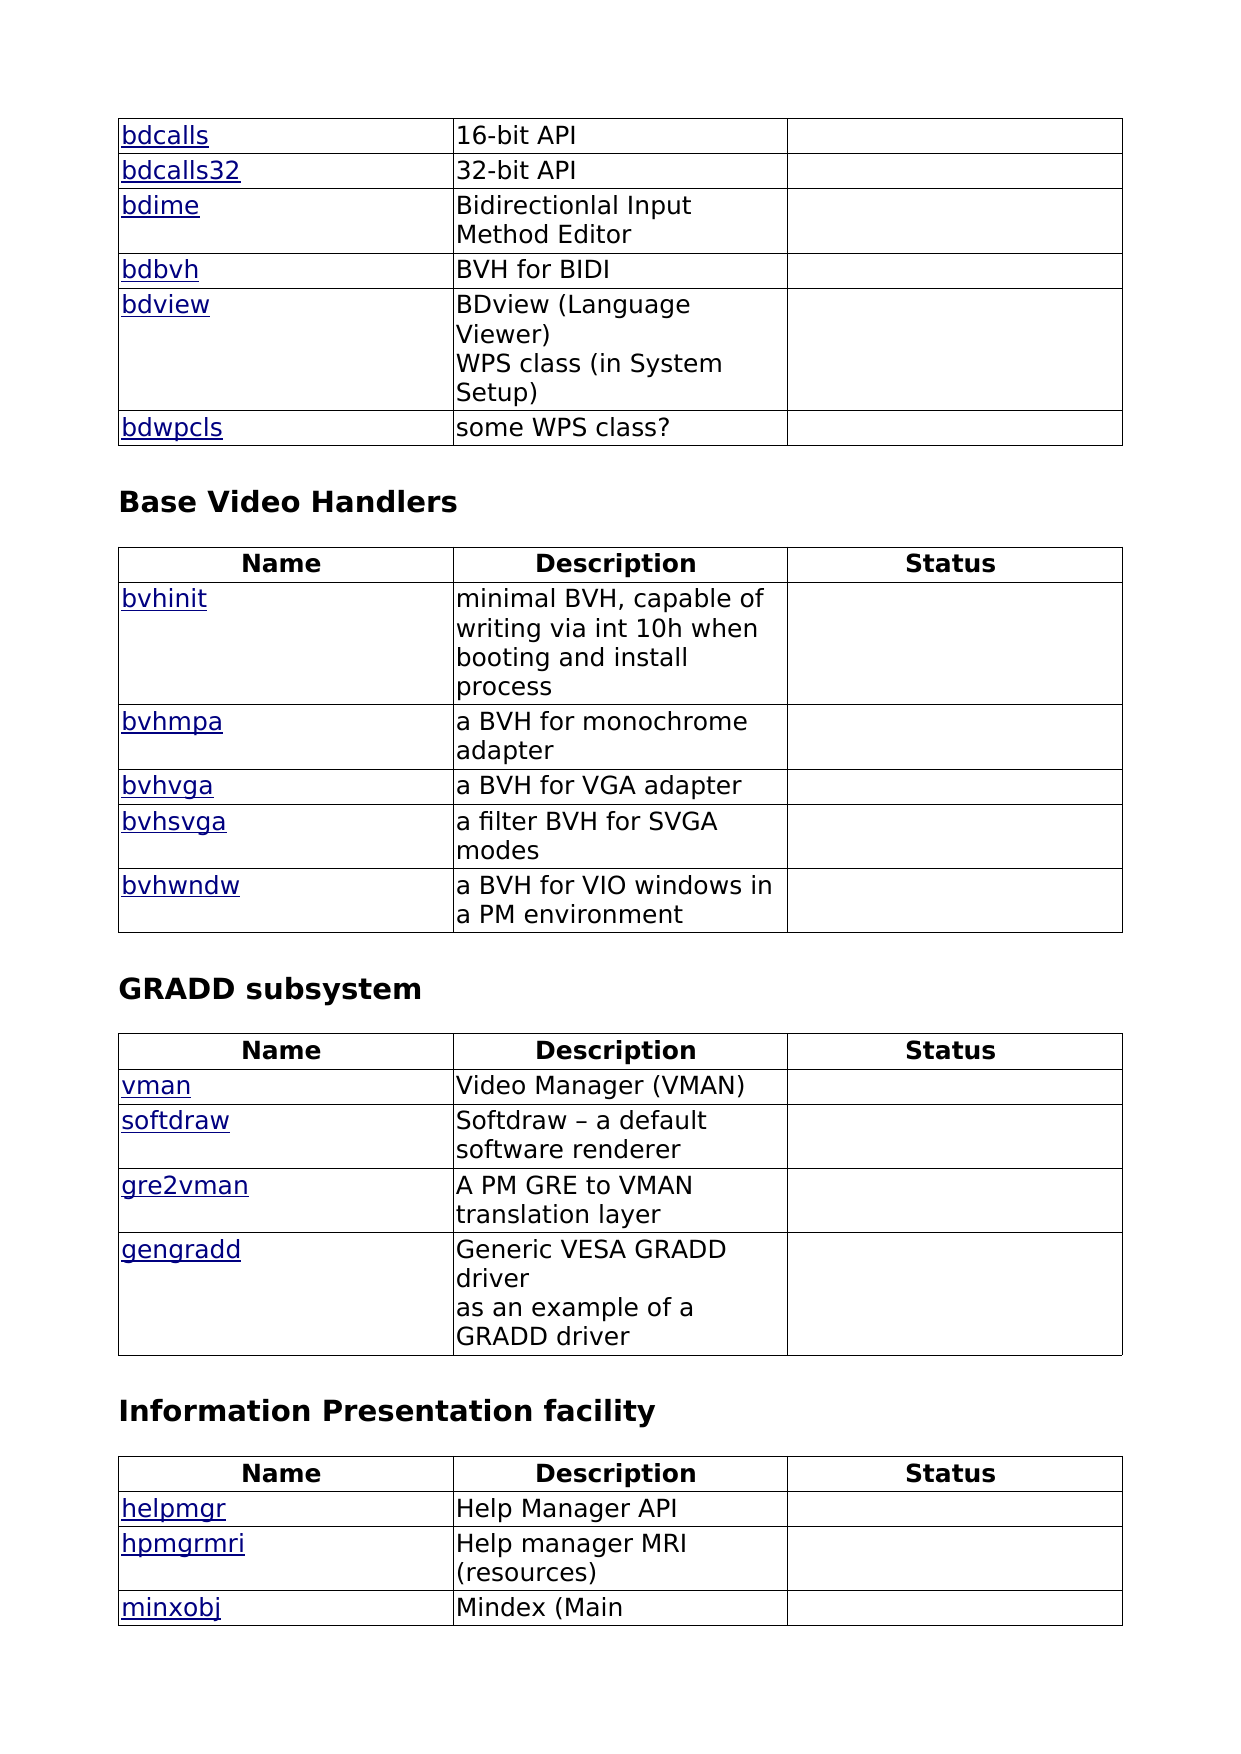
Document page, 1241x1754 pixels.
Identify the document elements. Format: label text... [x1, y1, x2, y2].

table_header Status [788, 1034, 1122, 1068]
table_cell [788, 1527, 1122, 1590]
table_cell a BVH for VGA adapter [454, 770, 787, 804]
table_cell helpmgr [119, 1492, 453, 1526]
table_cell BDview (Language Viewer) WPS class (in System Setup) [454, 289, 787, 410]
table_cell bvhsvga [119, 805, 453, 868]
table_cell minxobj [119, 1591, 453, 1625]
table_cell [788, 411, 1122, 445]
table_cell a filter BVH for SVGA modes [454, 805, 787, 868]
table_cell bdcalls32 [119, 154, 453, 188]
table_header Description [454, 1034, 787, 1068]
subtitle GRADD subsystem [118, 972, 1122, 1006]
table_cell Video Manager (VMAN) [454, 1070, 787, 1103]
table_cell [788, 189, 1122, 253]
table_header Name [119, 1457, 453, 1491]
table_cell gre2vman [119, 1169, 453, 1232]
table_header Status [788, 1457, 1122, 1491]
table_cell some WPS class? [454, 411, 787, 445]
table_cell bdime [119, 189, 453, 253]
table_cell A PM GRE to VMAN translation layer [454, 1169, 787, 1232]
table_cell [788, 770, 1122, 804]
table_header Description [454, 548, 787, 582]
table_cell Bidirectionlal Input Method Editor [454, 189, 787, 253]
table_cell [788, 289, 1122, 410]
subtitle Base Video Handlers [118, 485, 1122, 519]
table_cell bvhvga [119, 770, 453, 804]
table_cell gengradd [119, 1233, 453, 1355]
table_header Name [119, 1034, 453, 1068]
table_cell bvhwndw [119, 869, 453, 932]
table_cell Softdraw – a default software renderer [454, 1105, 787, 1168]
table_cell bvhinit [119, 583, 453, 704]
table_cell bdwpcls [119, 411, 453, 445]
table_cell [788, 1105, 1122, 1168]
table_cell [788, 1169, 1122, 1232]
table_cell Generic VESA GRADD driver as an example of a GRADD driver [454, 1233, 787, 1355]
table_cell BVH for BIDI [454, 254, 787, 288]
table_cell [788, 805, 1122, 868]
table_cell bdbvh [119, 254, 453, 288]
table_cell bvhmpa [119, 705, 453, 768]
table_cell [788, 1591, 1122, 1625]
table_cell [788, 1492, 1122, 1526]
table_cell hpmgrmri [119, 1527, 453, 1590]
table_cell 32-bit API [454, 154, 787, 188]
table_cell vman [119, 1070, 453, 1103]
table_header Status [788, 548, 1122, 582]
table_cell [788, 1233, 1122, 1355]
table_cell 16-bit API [454, 119, 787, 153]
table_cell [788, 583, 1122, 704]
table_cell minimal BVH, capable of writing via int 10h when booting and install process [454, 583, 787, 704]
table_cell [788, 154, 1122, 188]
table_cell softdraw [119, 1105, 453, 1168]
table_cell bdview [119, 289, 453, 410]
table_cell bdcalls [119, 119, 453, 153]
table_header Name [119, 548, 453, 582]
table_cell a BVH for monochrome adapter [454, 705, 787, 768]
subtitle Information Presentation facility [118, 1394, 1122, 1428]
table_cell Mindex (Main [454, 1591, 787, 1625]
table_cell [788, 1070, 1122, 1103]
table_cell Help Manager API [454, 1492, 787, 1526]
table_header Description [454, 1457, 787, 1491]
table_cell Help manager MRI (resources) [454, 1527, 787, 1590]
table_cell [788, 119, 1122, 153]
table_cell a BVH for VIO windows in a PM environment [454, 869, 787, 932]
table_cell [788, 254, 1122, 288]
table_cell [788, 869, 1122, 932]
table_cell [788, 705, 1122, 768]
